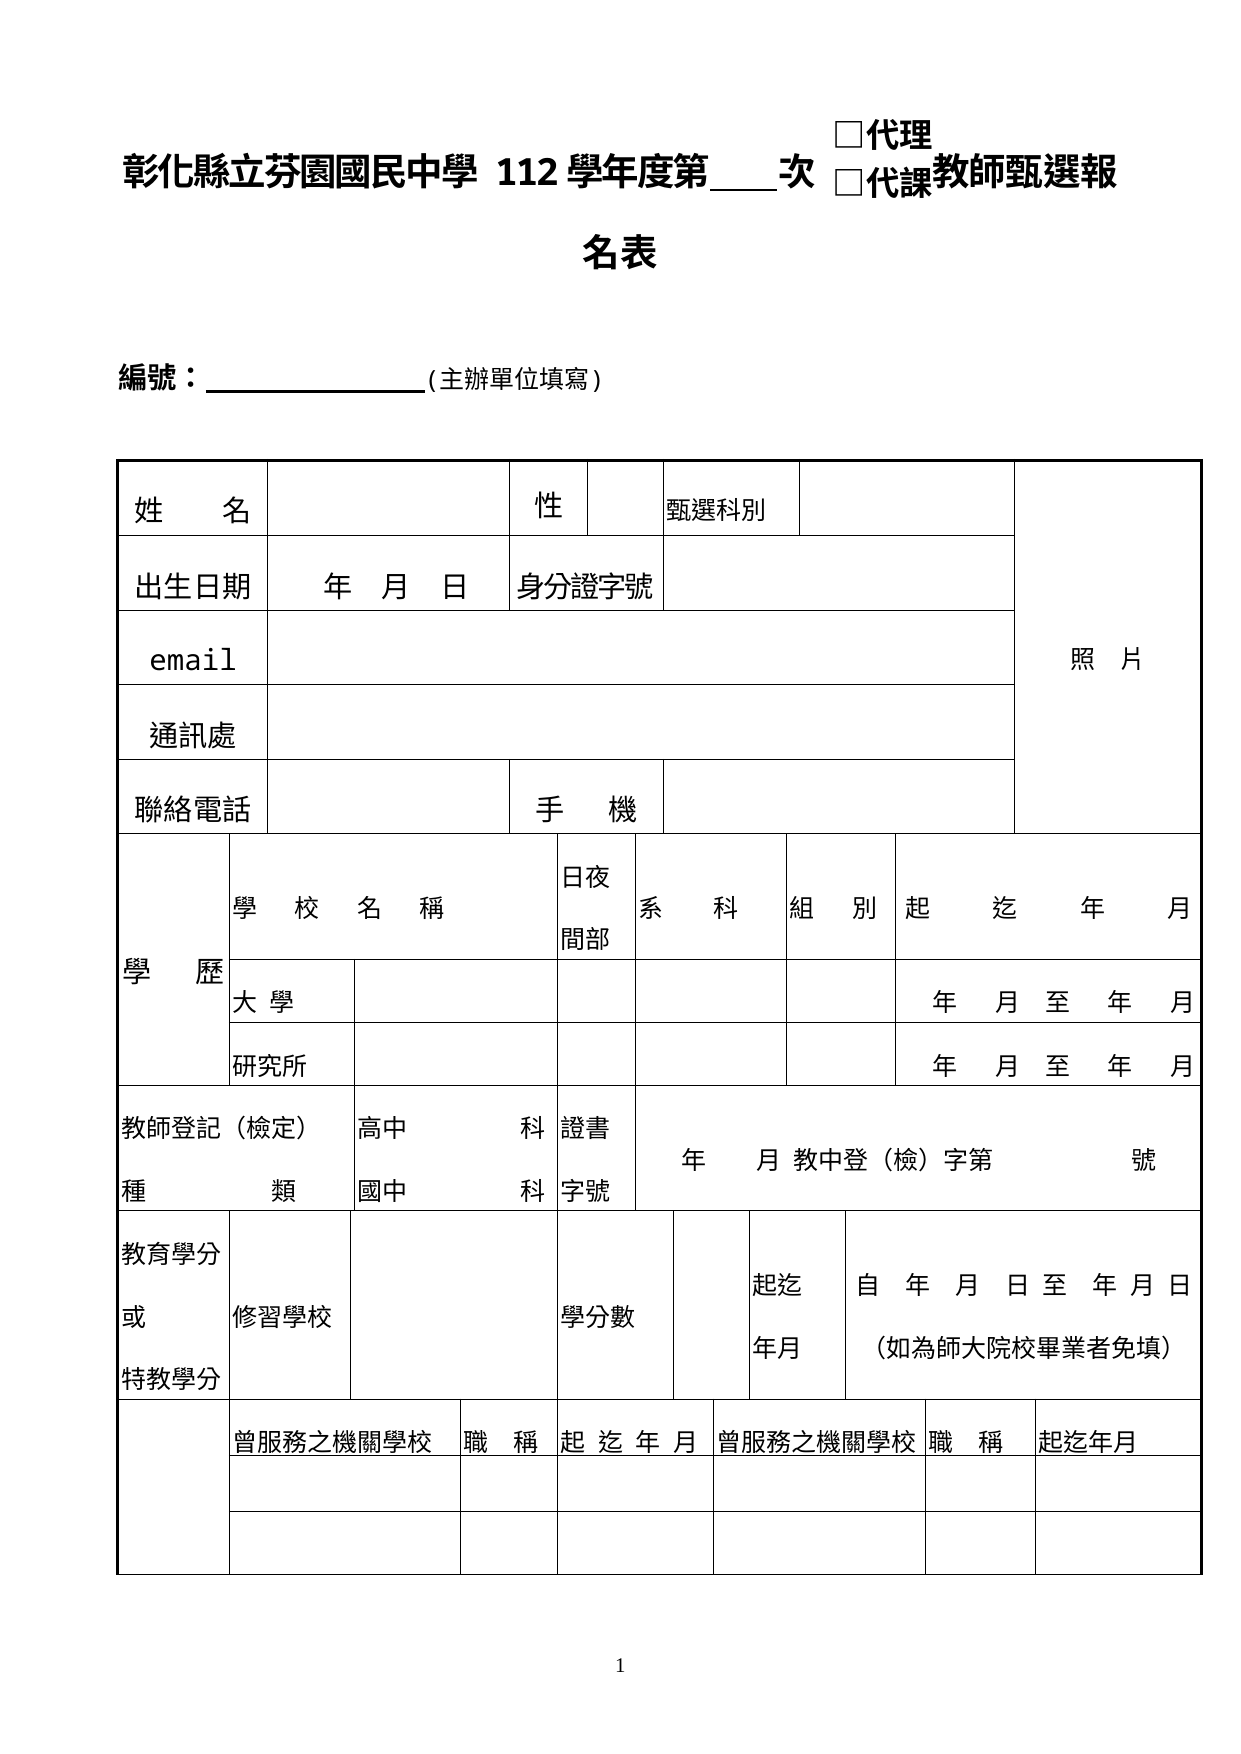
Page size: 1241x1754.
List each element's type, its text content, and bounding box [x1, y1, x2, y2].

table_cell 年 月 教中登（檢）字第 號 [636, 1086, 1200, 1210]
table_cell 手 機 [510, 760, 663, 833]
table_cell 大 學 [230, 960, 354, 1022]
table_cell [664, 760, 1014, 833]
table_cell 日夜 間部 [558, 834, 635, 959]
table_cell [558, 1512, 713, 1574]
table_cell 起迄 年月 [750, 1211, 845, 1398]
table_cell 教育學分 或 特教學分 [119, 1211, 229, 1398]
table_cell [268, 685, 1014, 759]
table_cell [1036, 1512, 1200, 1574]
table_cell [351, 1211, 557, 1398]
table_header 姓 名 [119, 462, 267, 535]
table_cell [926, 1456, 1035, 1511]
table_cell 起 迄 年 月 [558, 1400, 713, 1455]
table_cell [461, 1456, 557, 1511]
table_cell [664, 536, 1014, 610]
table_cell [714, 1456, 925, 1511]
table_cell [119, 1400, 229, 1574]
table_cell [558, 1456, 713, 1511]
table_cell [558, 1023, 635, 1085]
table_cell 學 歷 [119, 834, 229, 1085]
table_cell 起 迄 年 月 [896, 834, 1200, 959]
table_cell 通訊處 [119, 685, 267, 759]
table_cell 學 校 名 稱 [230, 834, 557, 959]
table_cell 身分證字號 [510, 536, 663, 610]
table_cell 系 科 [636, 834, 786, 959]
table_cell 研究所 [230, 1023, 354, 1085]
table_cell 證書 字號 [558, 1086, 635, 1210]
table_cell [268, 760, 509, 833]
text 編號： (主辦單位填寫) [118, 334, 1122, 396]
table_header 照 片 [1015, 462, 1200, 833]
table_cell [714, 1512, 925, 1574]
table_cell [926, 1512, 1035, 1574]
table_cell 聯絡電話 [119, 760, 267, 833]
table_cell 曾服務之機關學校 [230, 1400, 460, 1455]
text 彰化縣立芬園國民中學 112學年度第 次 □代理□代課教師甄選報名表 [118, 84, 1122, 271]
table_cell [230, 1456, 460, 1511]
table_cell [787, 1023, 895, 1085]
table_cell [636, 1023, 786, 1085]
table_cell 職 稱 [926, 1400, 1035, 1455]
table_header [588, 462, 663, 535]
table_cell 出生日期 [119, 536, 267, 610]
table_cell [268, 611, 1014, 684]
table_header [800, 462, 1014, 535]
table_cell 起迄年月 [1036, 1400, 1200, 1455]
table_cell [636, 960, 786, 1022]
table_cell 高中 科 國中 科 [355, 1086, 557, 1210]
table_cell [558, 960, 635, 1022]
table_header [268, 462, 509, 535]
table_cell [787, 960, 895, 1022]
table_cell 學分數 [558, 1211, 673, 1398]
table_cell [355, 960, 557, 1022]
table_header 甄選科別 [664, 462, 799, 535]
table_cell email [119, 611, 267, 684]
table_cell 年 月 至 年 月 [896, 1023, 1200, 1085]
table_cell 年 月 日 [268, 536, 509, 610]
table_cell [674, 1211, 749, 1398]
table_cell 教師登記（檢定） 種 類 [119, 1086, 354, 1210]
table_cell 曾服務之機關學校 [714, 1400, 925, 1455]
table_cell 年 月 至 年 月 [896, 960, 1200, 1022]
table_cell 組 別 [787, 834, 895, 959]
table_cell [230, 1512, 460, 1574]
table_cell [355, 1023, 557, 1085]
table_cell 自 年 月 日 至 年 月 日 （如為師大院校畢業者免填） [846, 1211, 1200, 1398]
table_cell [461, 1512, 557, 1574]
table_cell 修習學校 [230, 1211, 350, 1398]
table_header 性 別 [510, 462, 587, 535]
table_cell [1036, 1456, 1200, 1511]
table_cell 職 稱 [461, 1400, 557, 1455]
